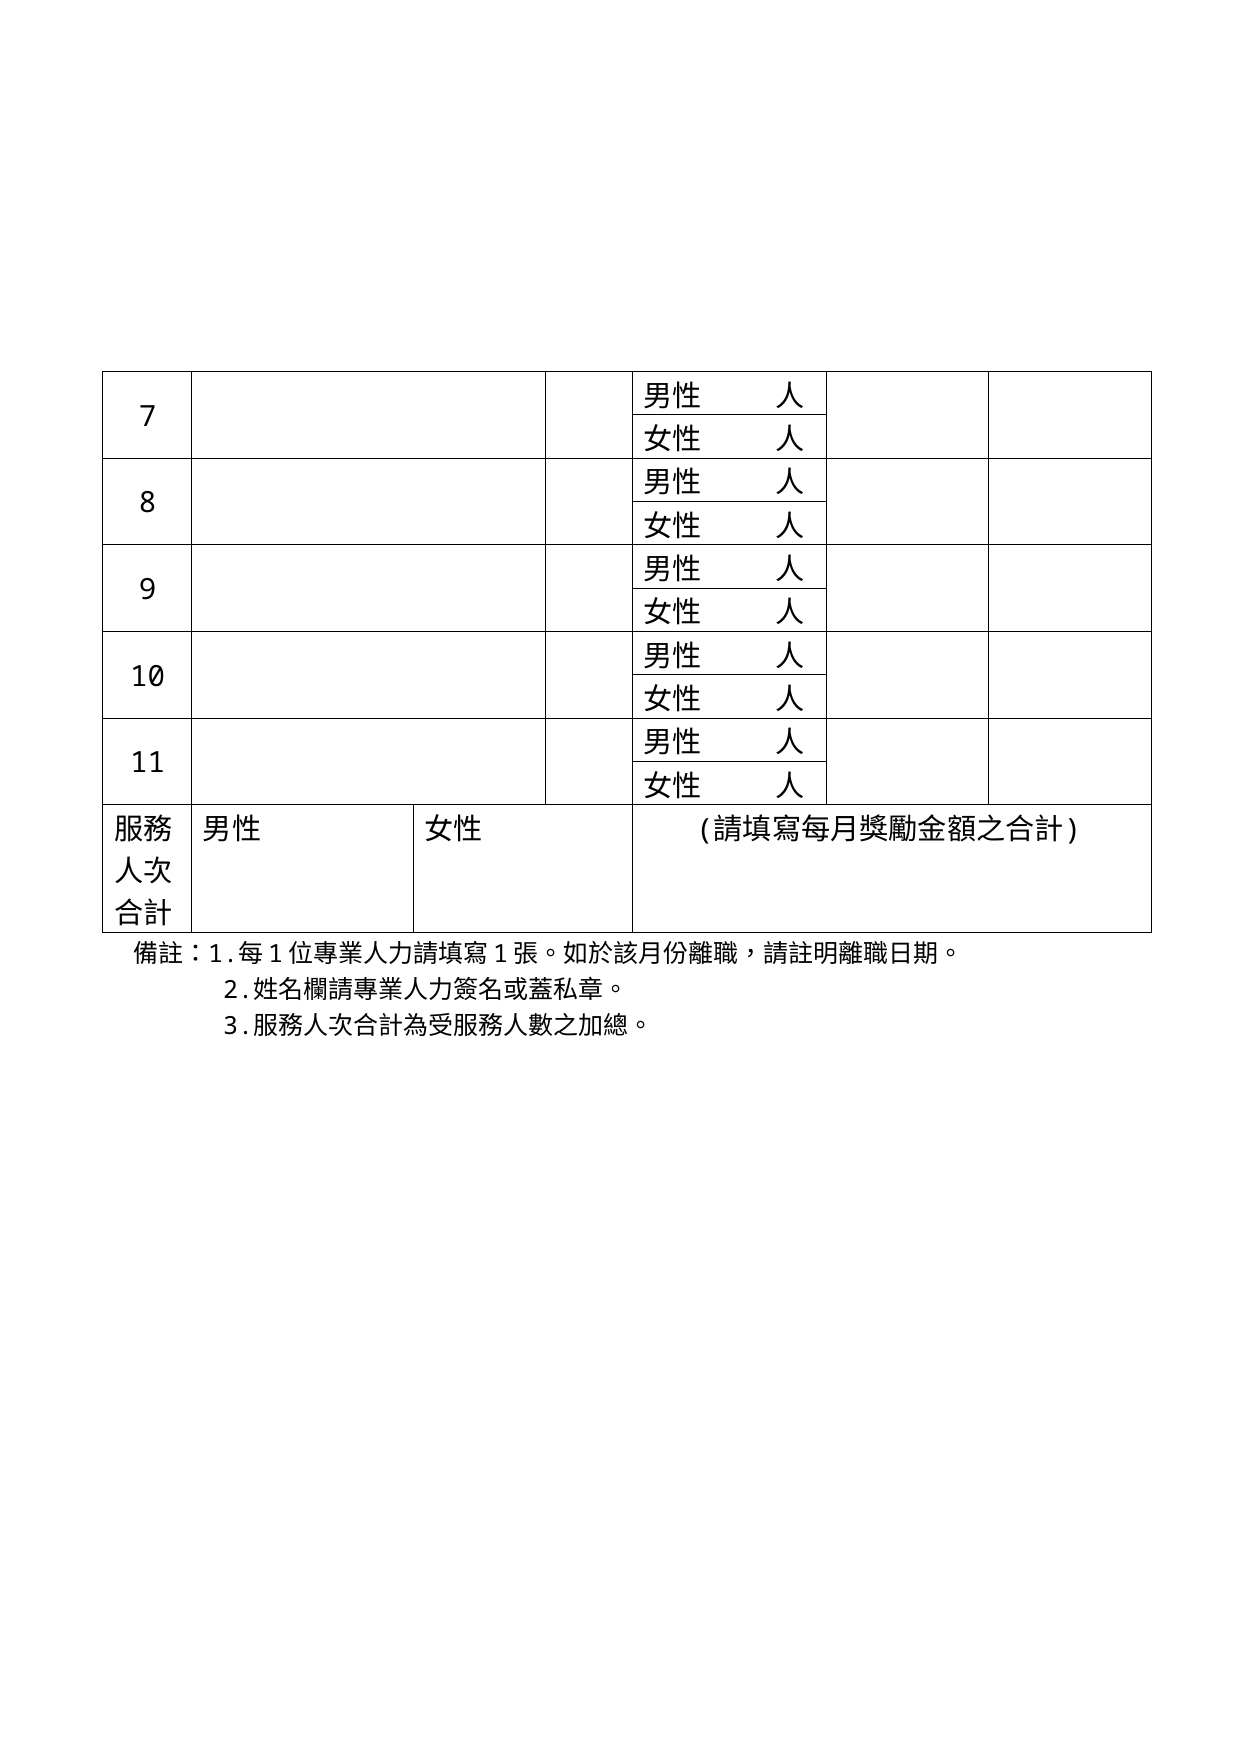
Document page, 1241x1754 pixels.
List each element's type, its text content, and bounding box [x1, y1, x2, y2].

table_cell 7 [103, 372, 191, 458]
table_cell [989, 545, 1151, 631]
table_cell 8 [103, 459, 191, 544]
table_cell [546, 372, 632, 458]
table_cell [192, 545, 545, 631]
table_cell [989, 719, 1151, 804]
table_cell 女性 人 [633, 502, 826, 544]
text 備註：1.每1位專業人力請填寫1張。如於該月份離職，請註明離職日期。 [133, 933, 1107, 969]
text 3.服務人次合計為受服務人數之加總。 [133, 1006, 1107, 1042]
table_cell [827, 545, 988, 631]
table_cell 服務 人次 合計 [103, 805, 191, 932]
table_cell 10 [103, 632, 191, 718]
table_cell [827, 719, 988, 804]
table_cell [827, 632, 988, 718]
text 2.姓名欄請專業人力簽名或蓋私章。 [133, 969, 1107, 1006]
table_cell 男性 [192, 805, 413, 932]
table_cell [192, 372, 545, 458]
table_cell 女性 人 [633, 589, 826, 631]
table_cell 男性 人 [633, 719, 826, 761]
table_cell (請填寫每月獎勵金額之合計) [633, 805, 1151, 932]
table_cell 女性 人 [633, 415, 826, 458]
table_cell 男性 人 [633, 545, 826, 588]
table_cell [546, 459, 632, 544]
table_cell [192, 459, 545, 544]
table_cell [827, 372, 988, 458]
table_cell [989, 459, 1151, 544]
table_cell 男性 人 [633, 459, 826, 501]
table_cell 男性 人 [633, 372, 826, 414]
table_cell [546, 719, 632, 804]
table_cell 女性 人 [633, 675, 826, 718]
table_cell [989, 632, 1151, 718]
table_cell 9 [103, 545, 191, 631]
table_cell [827, 459, 988, 544]
table_cell [192, 632, 545, 718]
table_cell 11 [103, 719, 191, 804]
table_cell 男性 人 [633, 632, 826, 674]
table_cell [192, 719, 545, 804]
table_cell [546, 545, 632, 631]
table_cell [546, 632, 632, 718]
table_cell [989, 372, 1151, 458]
table_cell 女性 [414, 805, 632, 932]
table_cell 女性 人 [633, 762, 826, 804]
